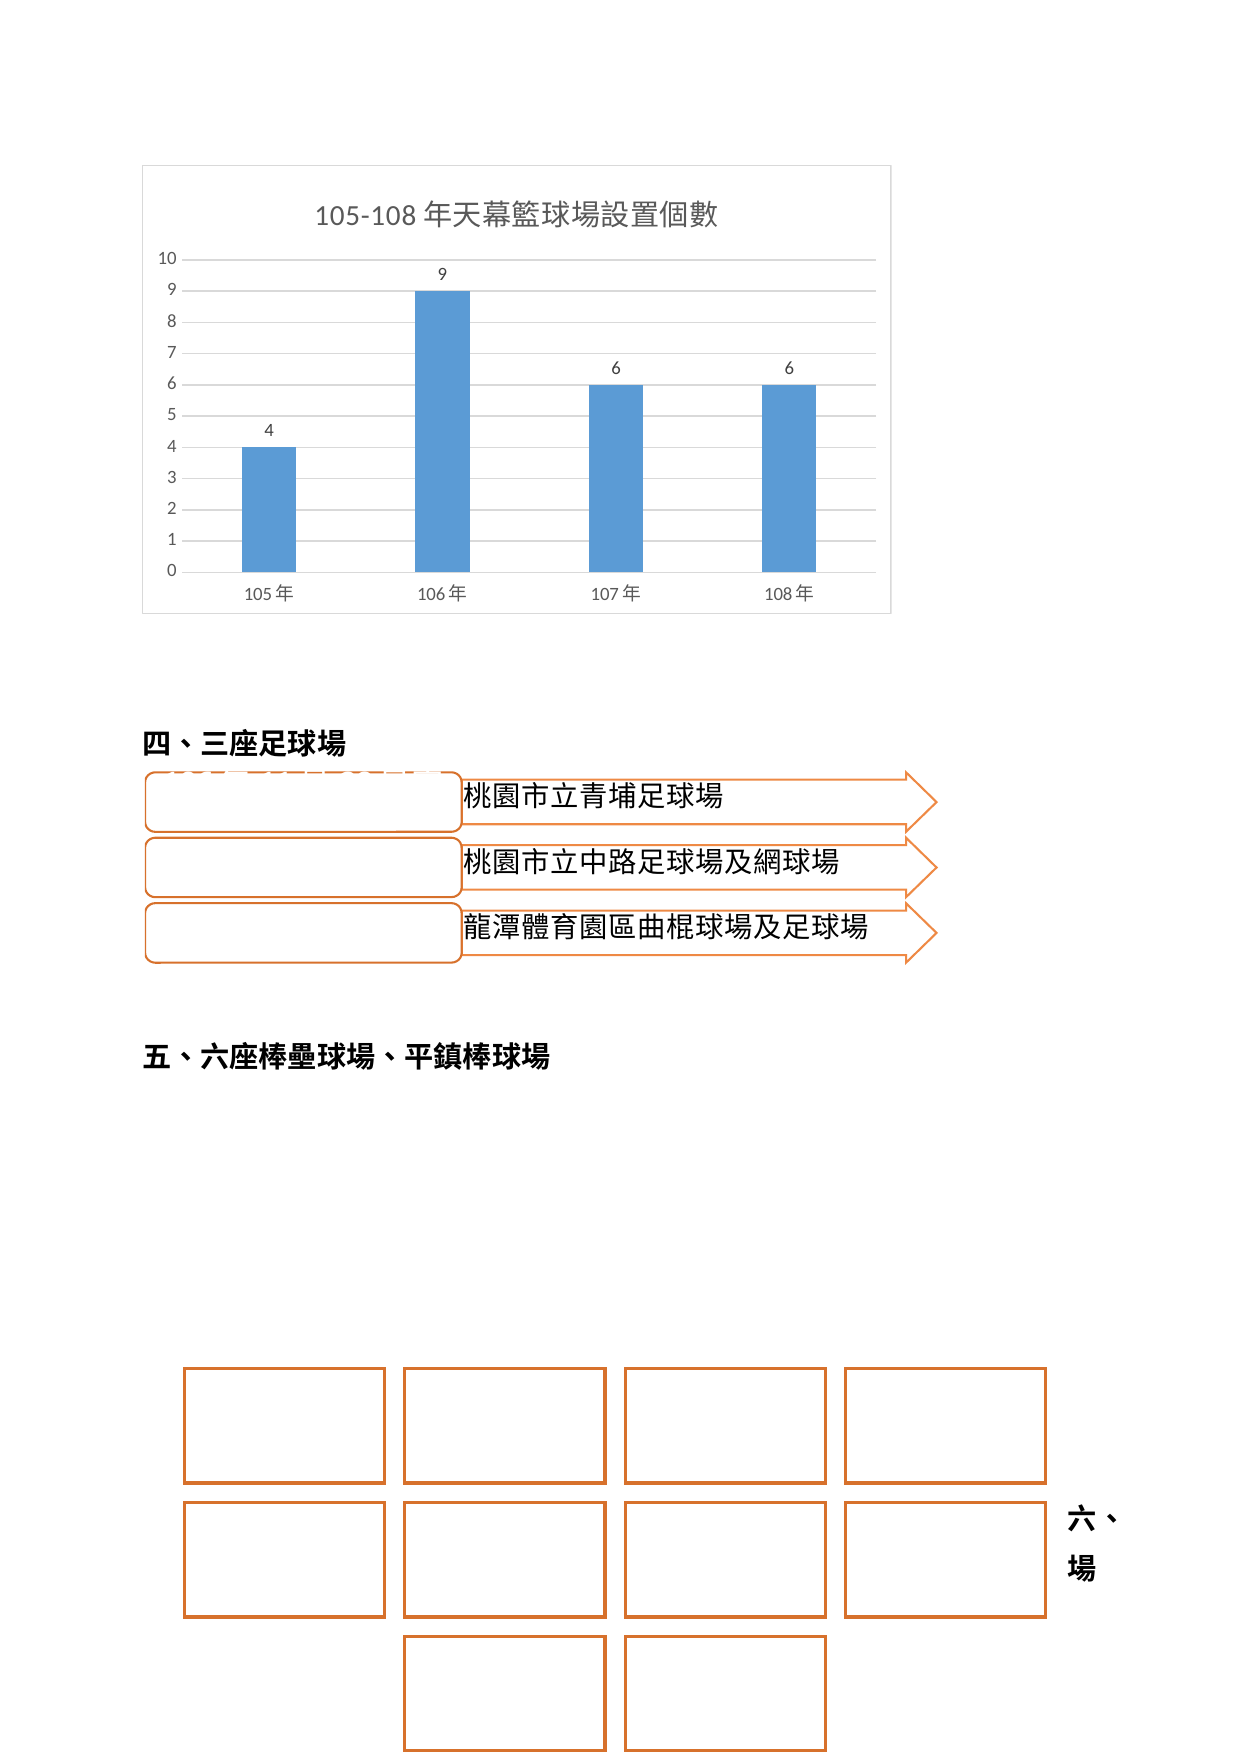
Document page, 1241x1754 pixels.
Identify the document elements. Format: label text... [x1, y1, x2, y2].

text 四、三座足球場 [142, 714, 1098, 764]
text 五、六座棒壘球場、平鎮棒球場 [142, 1027, 1098, 1077]
text 六、場館修繕工程 [142, 1489, 1098, 1589]
